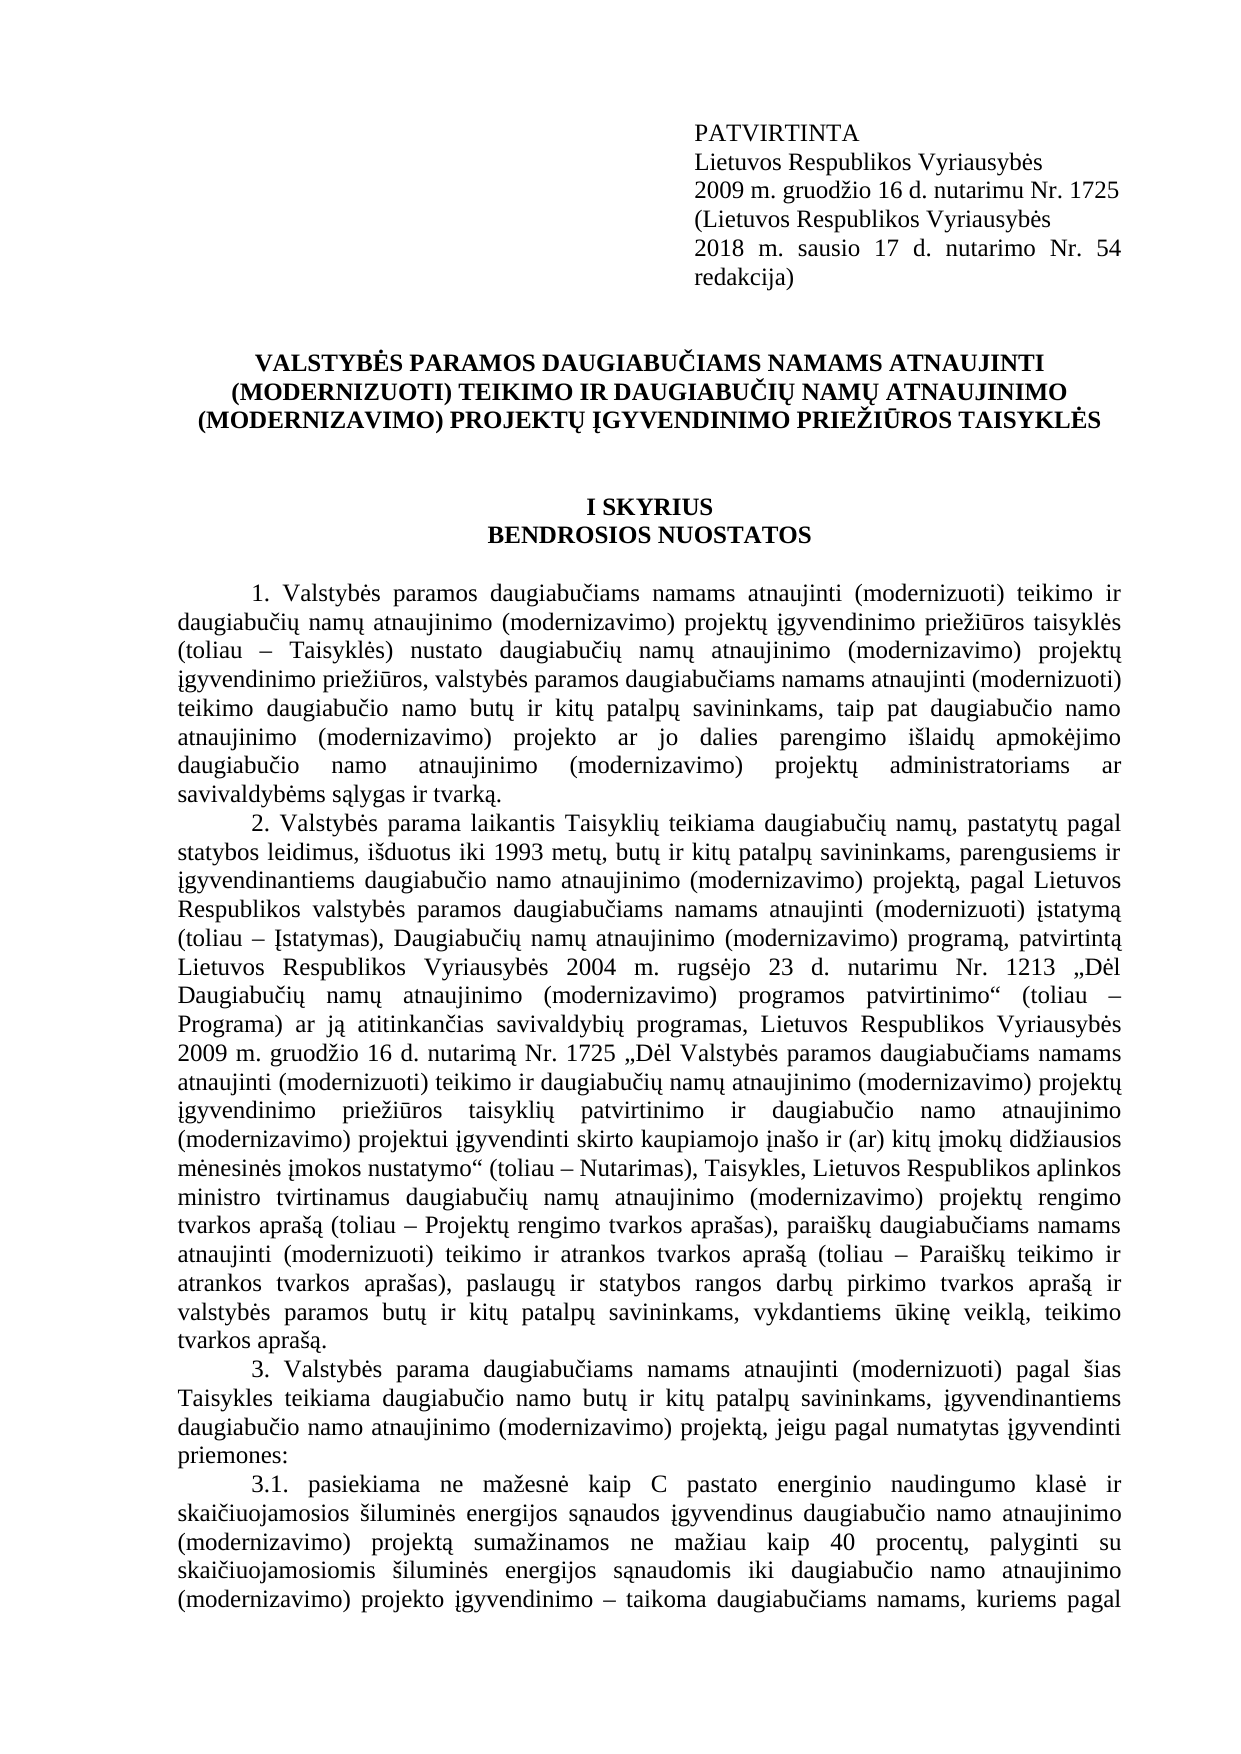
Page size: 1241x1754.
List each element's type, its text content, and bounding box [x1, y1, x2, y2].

text 2. Valstybės parama laikantis Taisyklių teikiama daugiabučių namų, pastatytų pagal statybos leidimus, išduotus iki 1993 metų, butų ir kitų patalpų savininkams, parengusiems ir įgyvendinantiems daugiabučio namo atnaujinimo (modernizavimo) projektą, pagal Lietuvos Respublikos valstybės paramos daugiabučiams namams atnaujinti (modernizuoti) įstatymą (toliau – Įstatymas), Daugiabučių namų atnaujinimo (modernizavimo) programą, patvirtintą Lietuvos Respublikos Vyriausybės 2004 m. rugsėjo 23 d. nutarimu Nr. 1213 „Dėl Daugiabučių namų atnaujinimo (modernizavimo) programos patvirtinimo“ (toliau – Programa) ar ją atitinkančias savivaldybių programas, Lietuvos Respublikos Vyriausybės 2009 m. gruodžio 16 d. nutarimą Nr. 1725 „Dėl Valstybės paramos daugiabučiams namams atnaujinti (modernizuoti) teikimo ir daugiabučių namų atnaujinimo (modernizavimo) projektų įgyvendinimo priežiūros taisyklių patvirtinimo ir daugiabučio namo atnaujinimo (modernizavimo) projektui įgyvendinti skirto kaupiamojo įnašo ir (ar) kitų įmokų didžiausios mėnesinės įmokos nustatymo“ (toliau – Nutarimas), Taisykles, Lietuvos Respublikos aplinkos ministro tvirtinamus daugiabučių namų atnaujinimo (modernizavimo) projektų rengimo tvarkos aprašą (toliau – Projektų rengimo tvarkos aprašas), paraiškų daugiabučiams namams atnaujinti (modernizuoti) teikimo ir atrankos tvarkos aprašą (toliau – Paraiškų teikimo ir atrankos tvarkos aprašas), paslaugų ir statybos rangos darbų pirkimo tvarkos aprašą ir valstybės paramos butų ir kitų patalpų savininkams, vykdantiems ūkinę veiklą, teikimo tvarkos aprašą. [177, 808, 1122, 1354]
text Lietuvos Respublikos Vyriausybės [694, 147, 1122, 176]
text 3. Valstybės parama daugiabučiams namams atnaujinti (modernizuoti) pagal šias Taisykles teikiama daugiabučio namo butų ir kitų patalpų savininkams, įgyvendinantiems daugiabučio namo atnaujinimo (modernizavimo) projektą, jeigu pagal numatytas įgyvendinti priemones: [177, 1354, 1122, 1469]
text I SKYRIUS [177, 492, 1122, 521]
text VALSTYBĖS PARAMOS DAUGIABUČIAMS NAMAMS ATNAUJINTI (MODERNIZUOTI) TEIKIMO IR DAUGIABUČIŲ NAMŲ ATNAUJINIMO (MODERNIZAVIMO) PROJEKTŲ ĮGYVENDINIMO PRIEŽIŪROS TAISYKLĖS [177, 348, 1122, 434]
text PATVIRTINTA [694, 118, 1122, 147]
text 2018 m. sausio 17 d. nutarimo Nr. 54 redakcija) [694, 233, 1122, 291]
text 3.1. pasiekiama ne mažesnė kaip C pastato energinio naudingumo klasė ir skaičiuojamosios šiluminės energijos sąnaudos įgyvendinus daugiabučio namo atnaujinimo (modernizavimo) projektą sumažinamos ne mažiau kaip 40 procentų, palyginti su skaičiuojamosiomis šiluminės energijos sąnaudomis iki daugiabučio namo atnaujinimo (modernizavimo) projekto įgyvendinimo – taikoma daugiabučiams namams, kuriems pagal [177, 1469, 1122, 1613]
text 2009 m. gruodžio 16 d. nutarimu Nr. 1725 [694, 176, 1122, 204]
text BENDROSIOS NUOSTATOS [177, 521, 1122, 549]
text (Lietuvos Respublikos Vyriausybės [694, 204, 1122, 233]
text 1. Valstybės paramos daugiabučiams namams atnaujinti (modernizuoti) teikimo ir daugiabučių namų atnaujinimo (modernizavimo) projektų įgyvendinimo priežiūros taisyklės (toliau – Taisyklės) nustato daugiabučių namų atnaujinimo (modernizavimo) projektų įgyvendinimo priežiūros, valstybės paramos daugiabučiams namams atnaujinti (modernizuoti) teikimo daugiabučio namo butų ir kitų patalpų savininkams, taip pat daugiabučio namo atnaujinimo (modernizavimo) projekto ar jo dalies parengimo išlaidų apmokėjimo daugiabučio namo atnaujinimo (modernizavimo) projektų administratoriams ar savivaldybėms sąlygas ir tvarką. [177, 578, 1122, 808]
